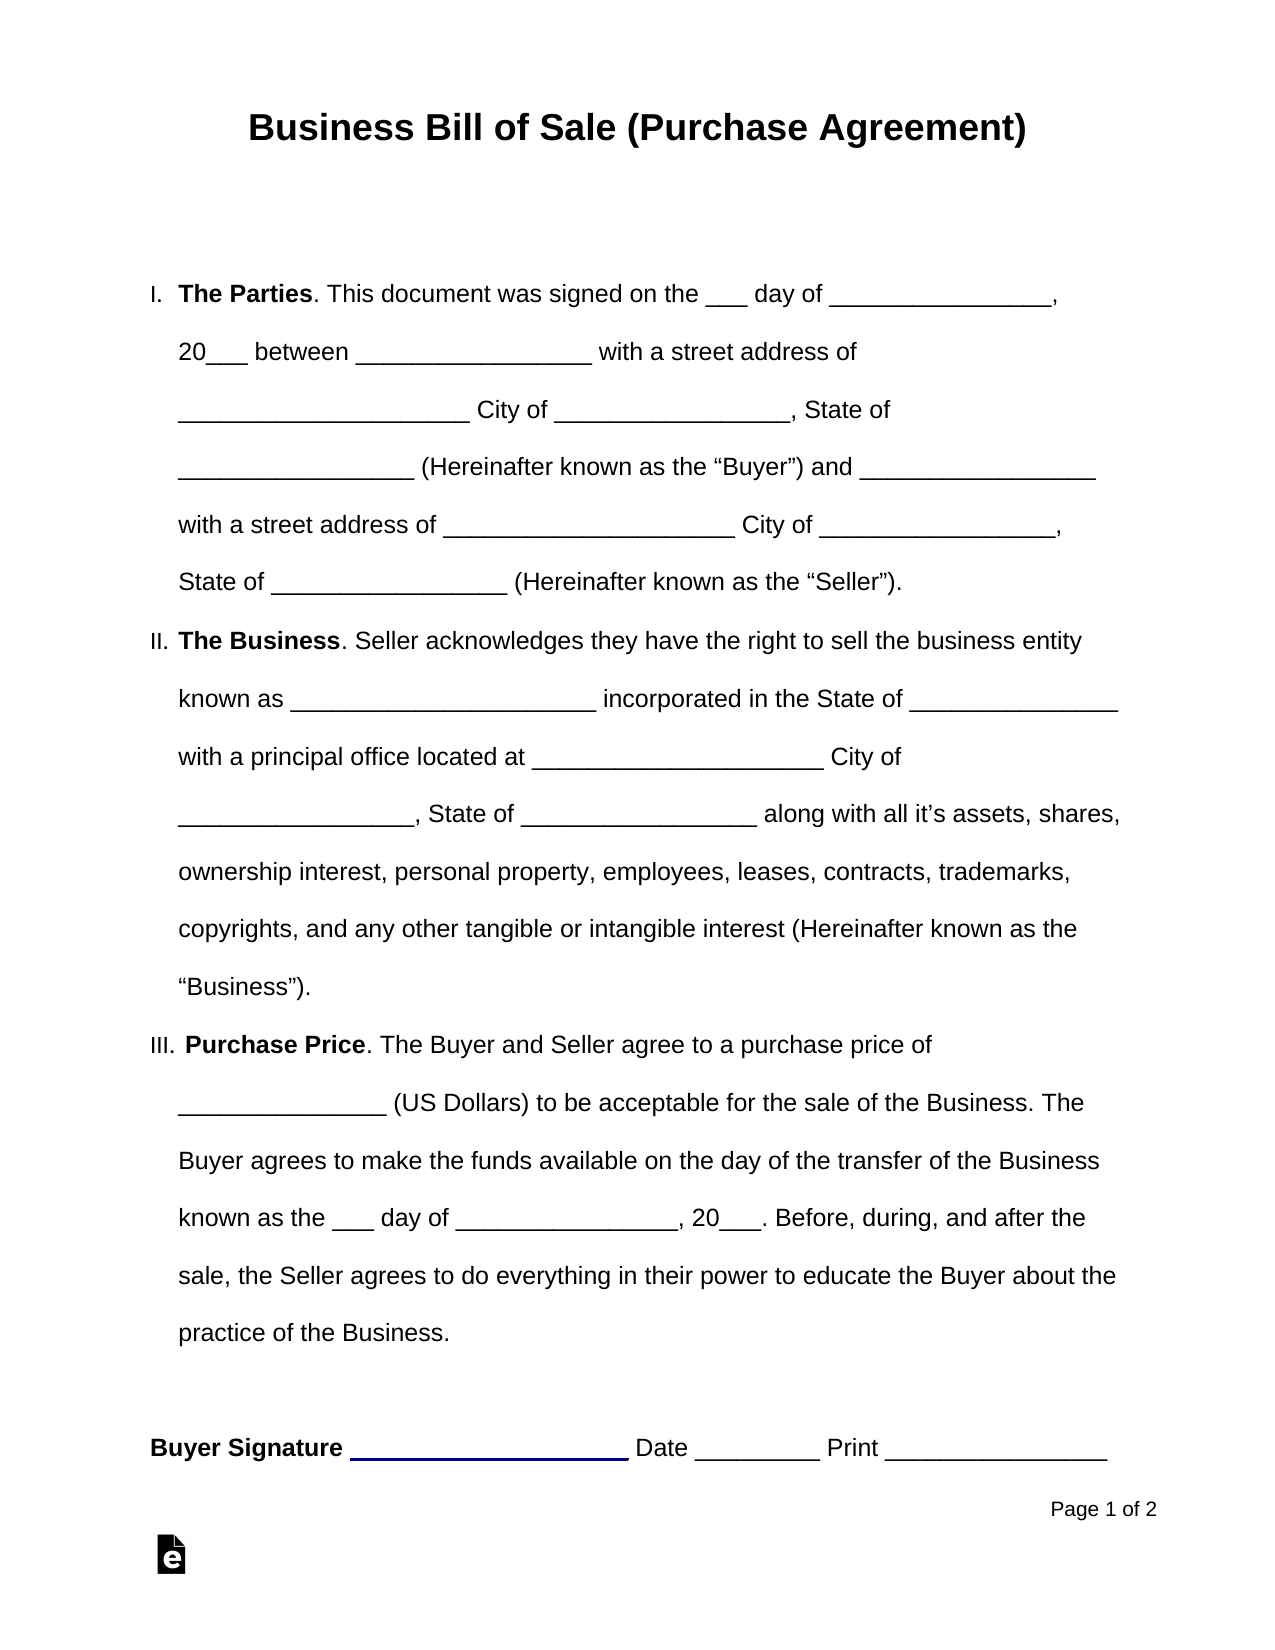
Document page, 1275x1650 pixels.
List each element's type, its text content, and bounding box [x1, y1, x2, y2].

list Purchase Price. The Buyer and Seller agree to a purchase price of _______________ (US Dollars) to be acceptable for the sale of the Business. The Buyer agrees to make the funds available on the day of the transfer of the Business known as the ___ day of ________________, 20___. Before, during, and after the sale, the Seller agrees to do everything in their power to educate the Buyer about the practice of the Business. [150, 1029, 1125, 1347]
list The Parties. This document was signed on the ___ day of ________________, 20___ between _________________ with a street address of _____________________ City of _________________, State of _________________ (Hereinafter known as the “Buyer”) and _________________ with a street address of _____________________ City of _________________, State of _________________ (Hereinafter known as the “Seller”). [150, 278, 1125, 596]
text Buyer Signature ____________________ Date _________ Print ________________ [150, 1433, 1125, 1462]
list The Business. Seller acknowledges they have the right to sell the business entity known as ______________________ incorporated in the State of _______________ with a principal office located at _____________________ City of _________________, State of _________________ along with all it’s assets, shares, ownership interest, personal property, employees, leases, contracts, trademarks, copyrights, and any other tangible or intangible interest (Hereinafter known as the “Business”). [150, 625, 1125, 1000]
text Business Bill of Sale (Purchase Agreement) [150, 106, 1125, 149]
